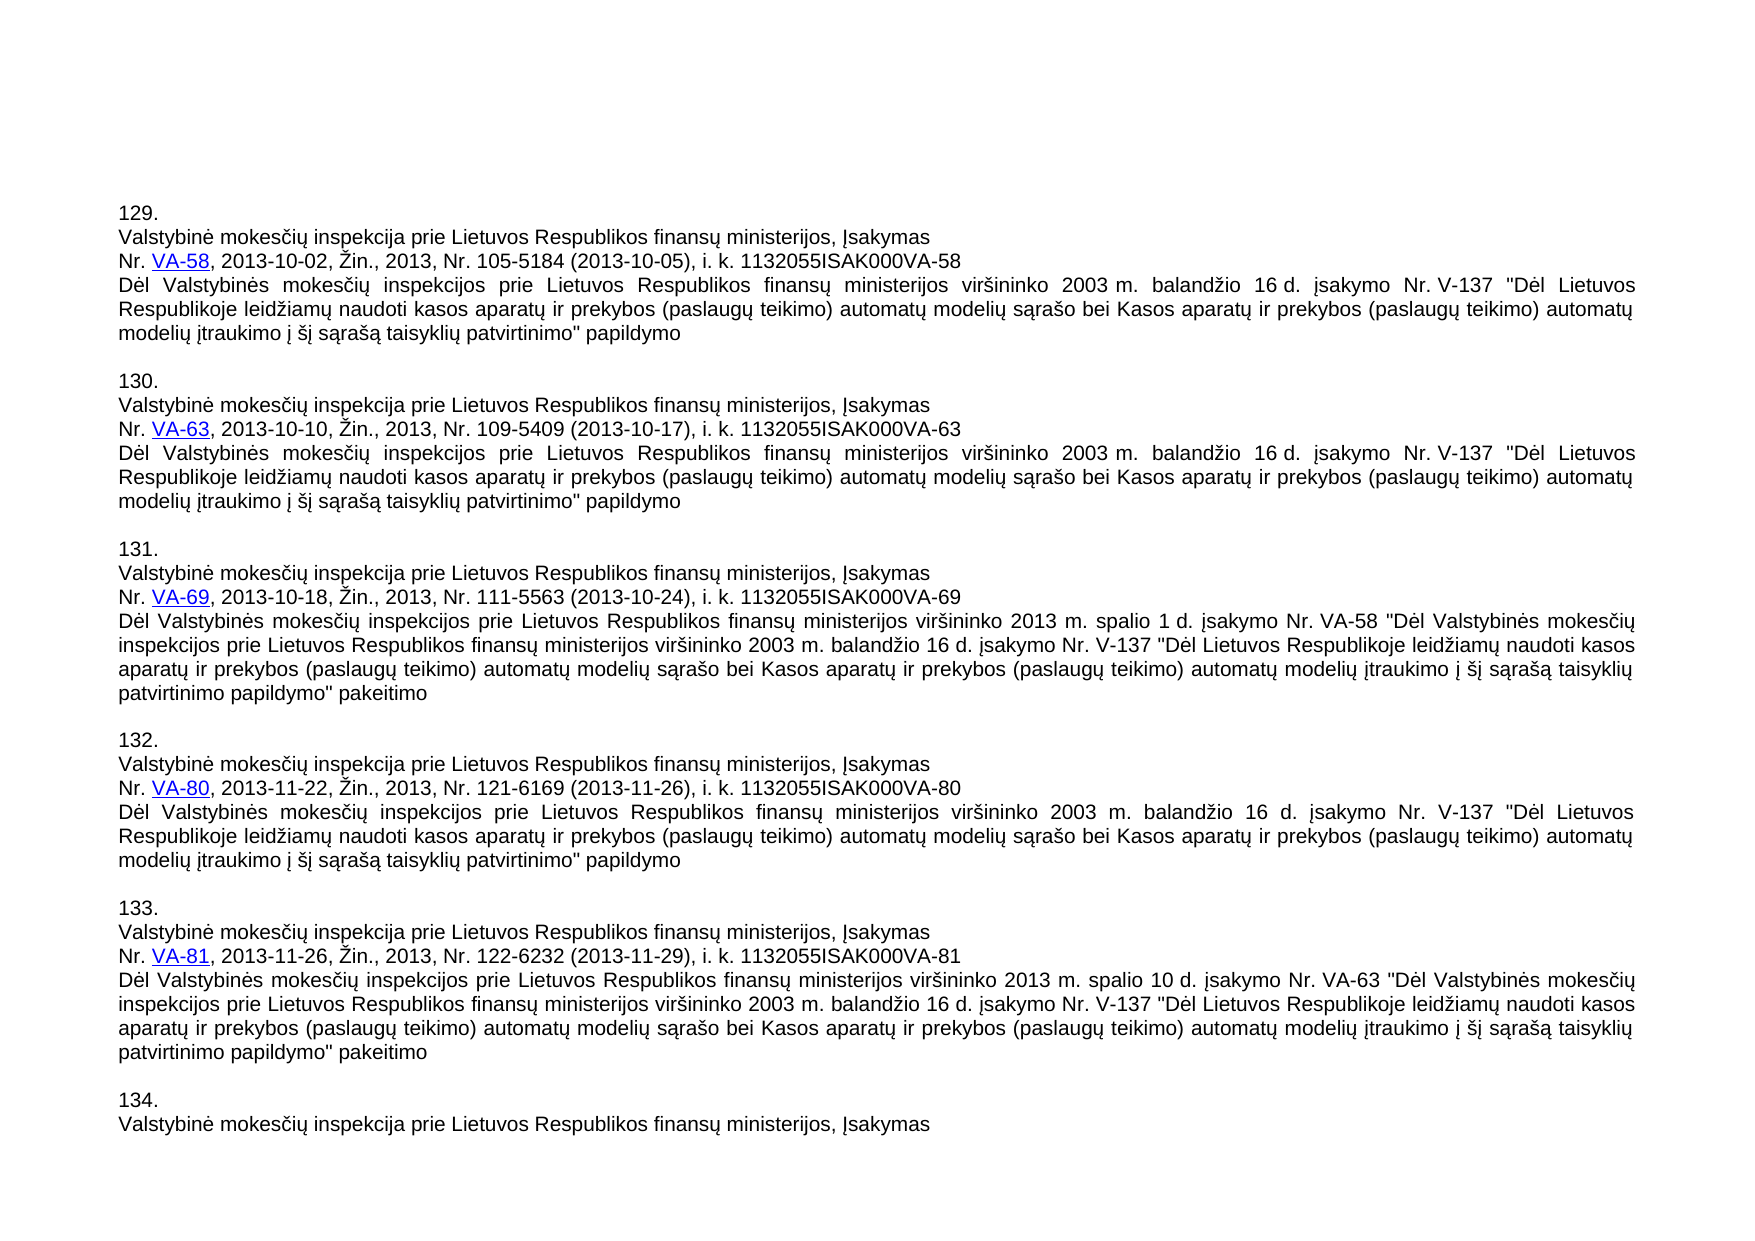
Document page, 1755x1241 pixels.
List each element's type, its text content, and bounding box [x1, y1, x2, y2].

text Valstybinė mokesčių inspekcija prie Lietuvos Respublikos finansų ministerijos, Įsakymas [118, 1112, 1636, 1136]
text Valstybinė mokesčių inspekcija prie Lietuvos Respublikos finansų ministerijos, Įsakymas [118, 752, 1636, 776]
text Valstybinė mokesčių inspekcija prie Lietuvos Respublikos finansų ministerijos, Įsakymas [118, 920, 1636, 944]
text Dėl Valstybinės mokesčių inspekcijos prie Lietuvos Respublikos finansų ministerijos viršininko 2003 m. balandžio 16 d. įsakymo Nr. V-137 "Dėl Lietuvos Respublikoje leidžiamų naudoti kasos aparatų ir prekybos (paslaugų teikimo) automatų modelių sąrašo bei Kasos aparatų ir prekybos (paslaugų teikimo) automatų modelių įtraukimo į šį sąrašą taisyklių patvirtinimo" papildymo [118, 441, 1636, 513]
text 129. [118, 201, 1636, 225]
text Valstybinė mokesčių inspekcija prie Lietuvos Respublikos finansų ministerijos, Įsakymas [118, 393, 1636, 417]
text Dėl Valstybinės mokesčių inspekcijos prie Lietuvos Respublikos finansų ministerijos viršininko 2013 m. spalio 1 d. įsakymo Nr. VA-58 "Dėl Valstybinės mokesčių inspekcijos prie Lietuvos Respublikos finansų ministerijos viršininko 2003 m. balandžio 16 d. įsakymo Nr. V-137 "Dėl Lietuvos Respublikoje leidžiamų naudoti kasos aparatų ir prekybos (paslaugų teikimo) automatų modelių sąrašo bei Kasos aparatų ir prekybos (paslaugų teikimo) automatų modelių įtraukimo į šį sąrašą taisyklių patvirtinimo papildymo" pakeitimo [118, 608, 1636, 704]
text Nr. VA-80, 2013-11-22, Žin., 2013, Nr. 121-6169 (2013-11-26), i. k. 1132055ISAK000VA-80 [118, 776, 1636, 800]
text Valstybinė mokesčių inspekcija prie Lietuvos Respublikos finansų ministerijos, Įsakymas [118, 225, 1636, 249]
text 131. [118, 537, 1636, 561]
text Valstybinė mokesčių inspekcija prie Lietuvos Respublikos finansų ministerijos, Įsakymas [118, 561, 1636, 584]
text Nr. VA-63, 2013-10-10, Žin., 2013, Nr. 109-5409 (2013-10-17), i. k. 1132055ISAK000VA-63 [118, 417, 1636, 441]
text Dėl Valstybinės mokesčių inspekcijos prie Lietuvos Respublikos finansų ministerijos viršininko 2003 m. balandžio 16 d. įsakymo Nr. V-137 "Dėl Lietuvos Respublikoje leidžiamų naudoti kasos aparatų ir prekybos (paslaugų teikimo) automatų modelių sąrašo bei Kasos aparatų ir prekybos (paslaugų teikimo) automatų modelių įtraukimo į šį sąrašą taisyklių patvirtinimo" papildymo [118, 273, 1636, 345]
text 133. [118, 896, 1636, 920]
text Dėl Valstybinės mokesčių inspekcijos prie Lietuvos Respublikos finansų ministerijos viršininko 2003 m. balandžio 16 d. įsakymo Nr. V-137 "Dėl Lietuvos Respublikoje leidžiamų naudoti kasos aparatų ir prekybos (paslaugų teikimo) automatų modelių sąrašo bei Kasos aparatų ir prekybos (paslaugų teikimo) automatų modelių įtraukimo į šį sąrašą taisyklių patvirtinimo" papildymo [118, 800, 1636, 872]
text Nr. VA-58, 2013-10-02, Žin., 2013, Nr. 105-5184 (2013-10-05), i. k. 1132055ISAK000VA-58 [118, 249, 1636, 273]
text Nr. VA-69, 2013-10-18, Žin., 2013, Nr. 111-5563 (2013-10-24), i. k. 1132055ISAK000VA-69 [118, 584, 1636, 608]
text 132. [118, 728, 1636, 752]
text Nr. VA-81, 2013-11-26, Žin., 2013, Nr. 122-6232 (2013-11-29), i. k. 1132055ISAK000VA-81 [118, 944, 1636, 968]
text 134. [118, 1088, 1636, 1112]
text 130. [118, 369, 1636, 393]
text Dėl Valstybinės mokesčių inspekcijos prie Lietuvos Respublikos finansų ministerijos viršininko 2013 m. spalio 10 d. įsakymo Nr. VA-63 "Dėl Valstybinės mokesčių inspekcijos prie Lietuvos Respublikos finansų ministerijos viršininko 2003 m. balandžio 16 d. įsakymo Nr. V-137 "Dėl Lietuvos Respublikoje leidžiamų naudoti kasos aparatų ir prekybos (paslaugų teikimo) automatų modelių sąrašo bei Kasos aparatų ir prekybos (paslaugų teikimo) automatų modelių įtraukimo į šį sąrašą taisyklių patvirtinimo papildymo" pakeitimo [118, 968, 1636, 1064]
